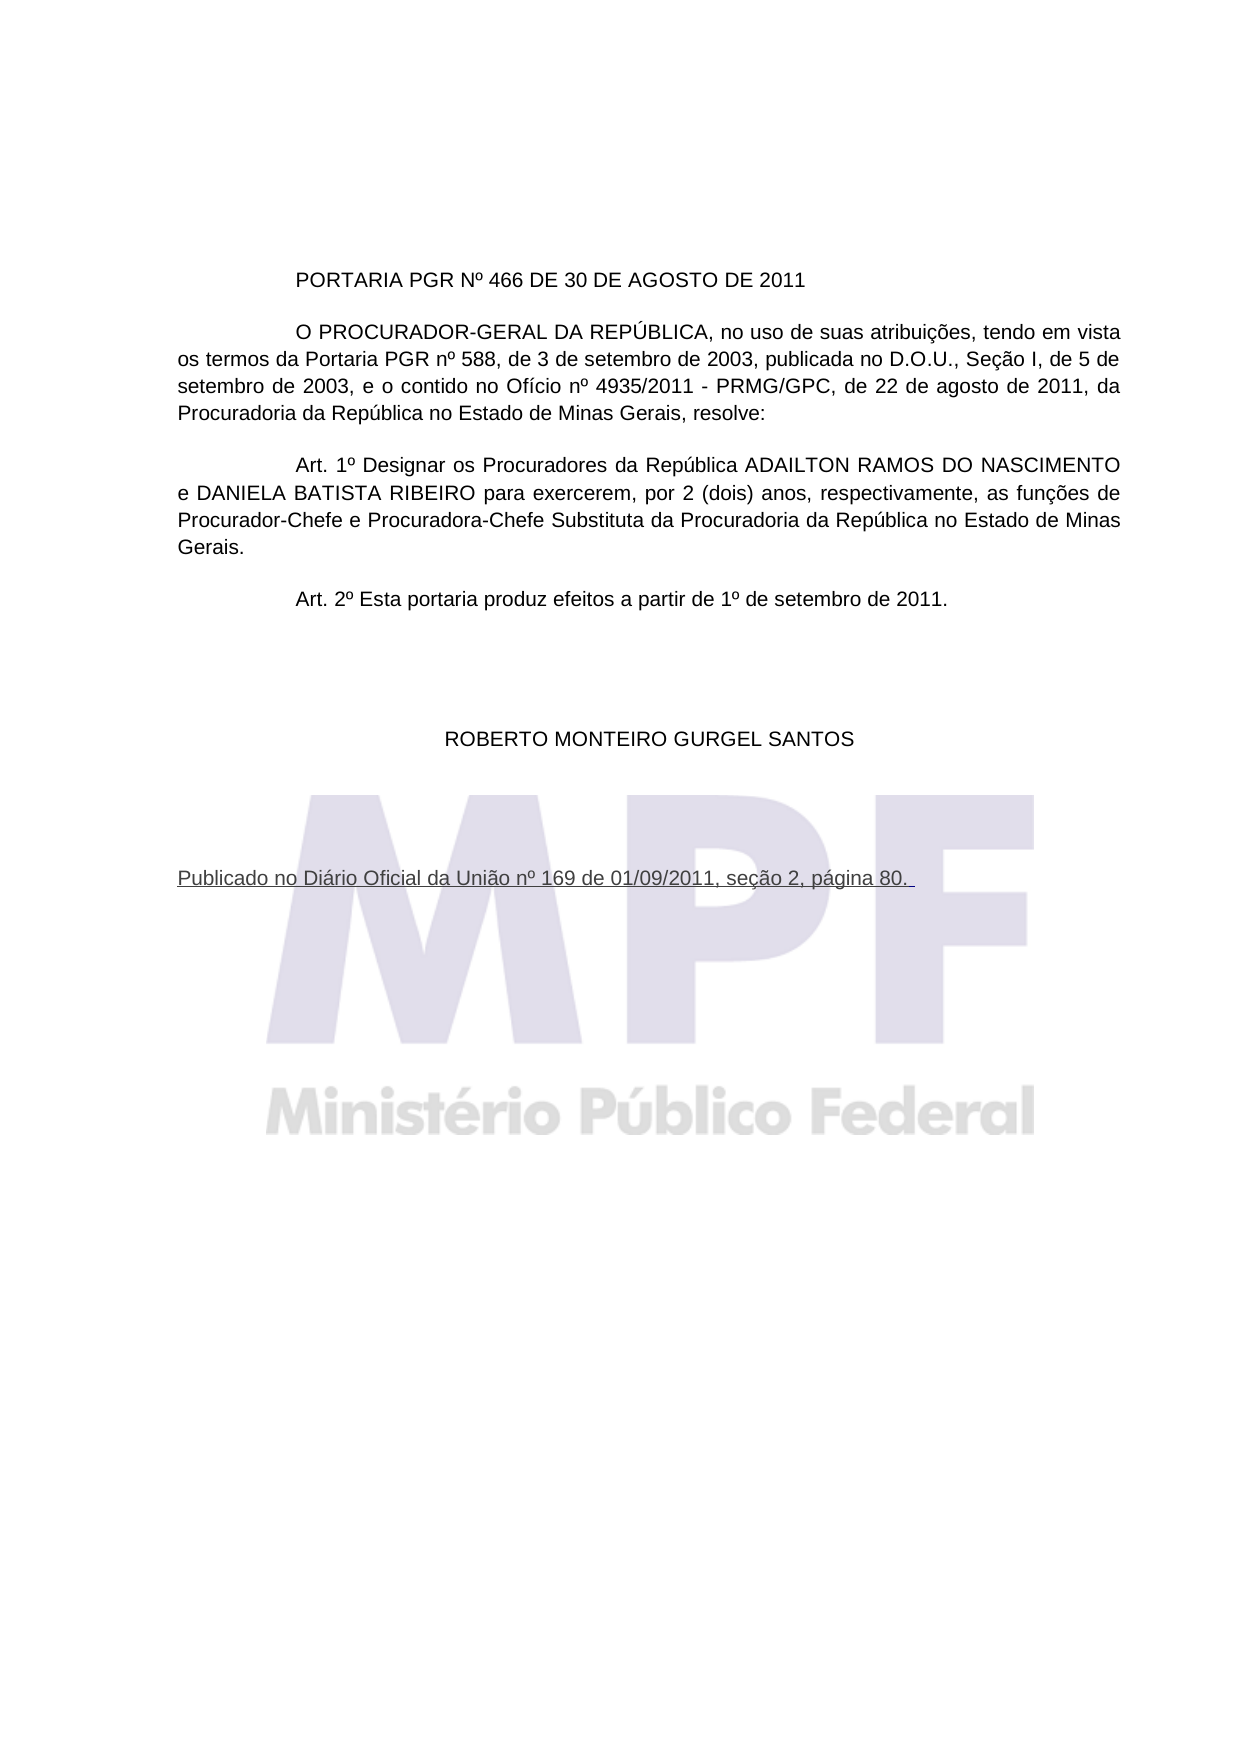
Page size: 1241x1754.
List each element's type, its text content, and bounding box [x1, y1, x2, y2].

text ROBERTO MONTEIRO GURGEL SANTOS [177, 725, 1122, 752]
picture [266, 795, 1034, 866]
text Art. 2º Esta portaria produz efeitos a partir de 1º de setembro de 2011. [177, 584, 1122, 612]
text O PROCURADOR-GERAL DA REPÚBLICA, no uso de suas atribuições, tendo em vista os termos da Portaria PGR nº 588, de 3 de setembro de 2003, publicada no D.O.U., Seção I, de 5 de setembro de 2003, e o contido no Ofício nº 4935/2011 - PRMG/GPC, de 22 de agosto de 2011, da Procuradoria da República no Estado de Minas Gerais, resolve: [177, 318, 1122, 426]
text Publicado no Diário Oficial da União nº 169 de 01/09/2011, seção 2, página 80. [177, 866, 1122, 889]
text PORTARIA PGR Nº 466 DE 30 DE AGOSTO DE 2011 [177, 266, 1122, 293]
text Art. 1º Designar os Procuradores da República ADAILTON RAMOS DO NASCIMENTO e DANIELA BATISTA RIBEIRO para exercerem, por 2 (dois) anos, respectivamente, as funções de Procurador-Chefe e Procuradora-Chefe Substituta da Procuradoria da República no Estado de Minas Gerais. [177, 451, 1122, 559]
picture [266, 889, 1034, 1136]
